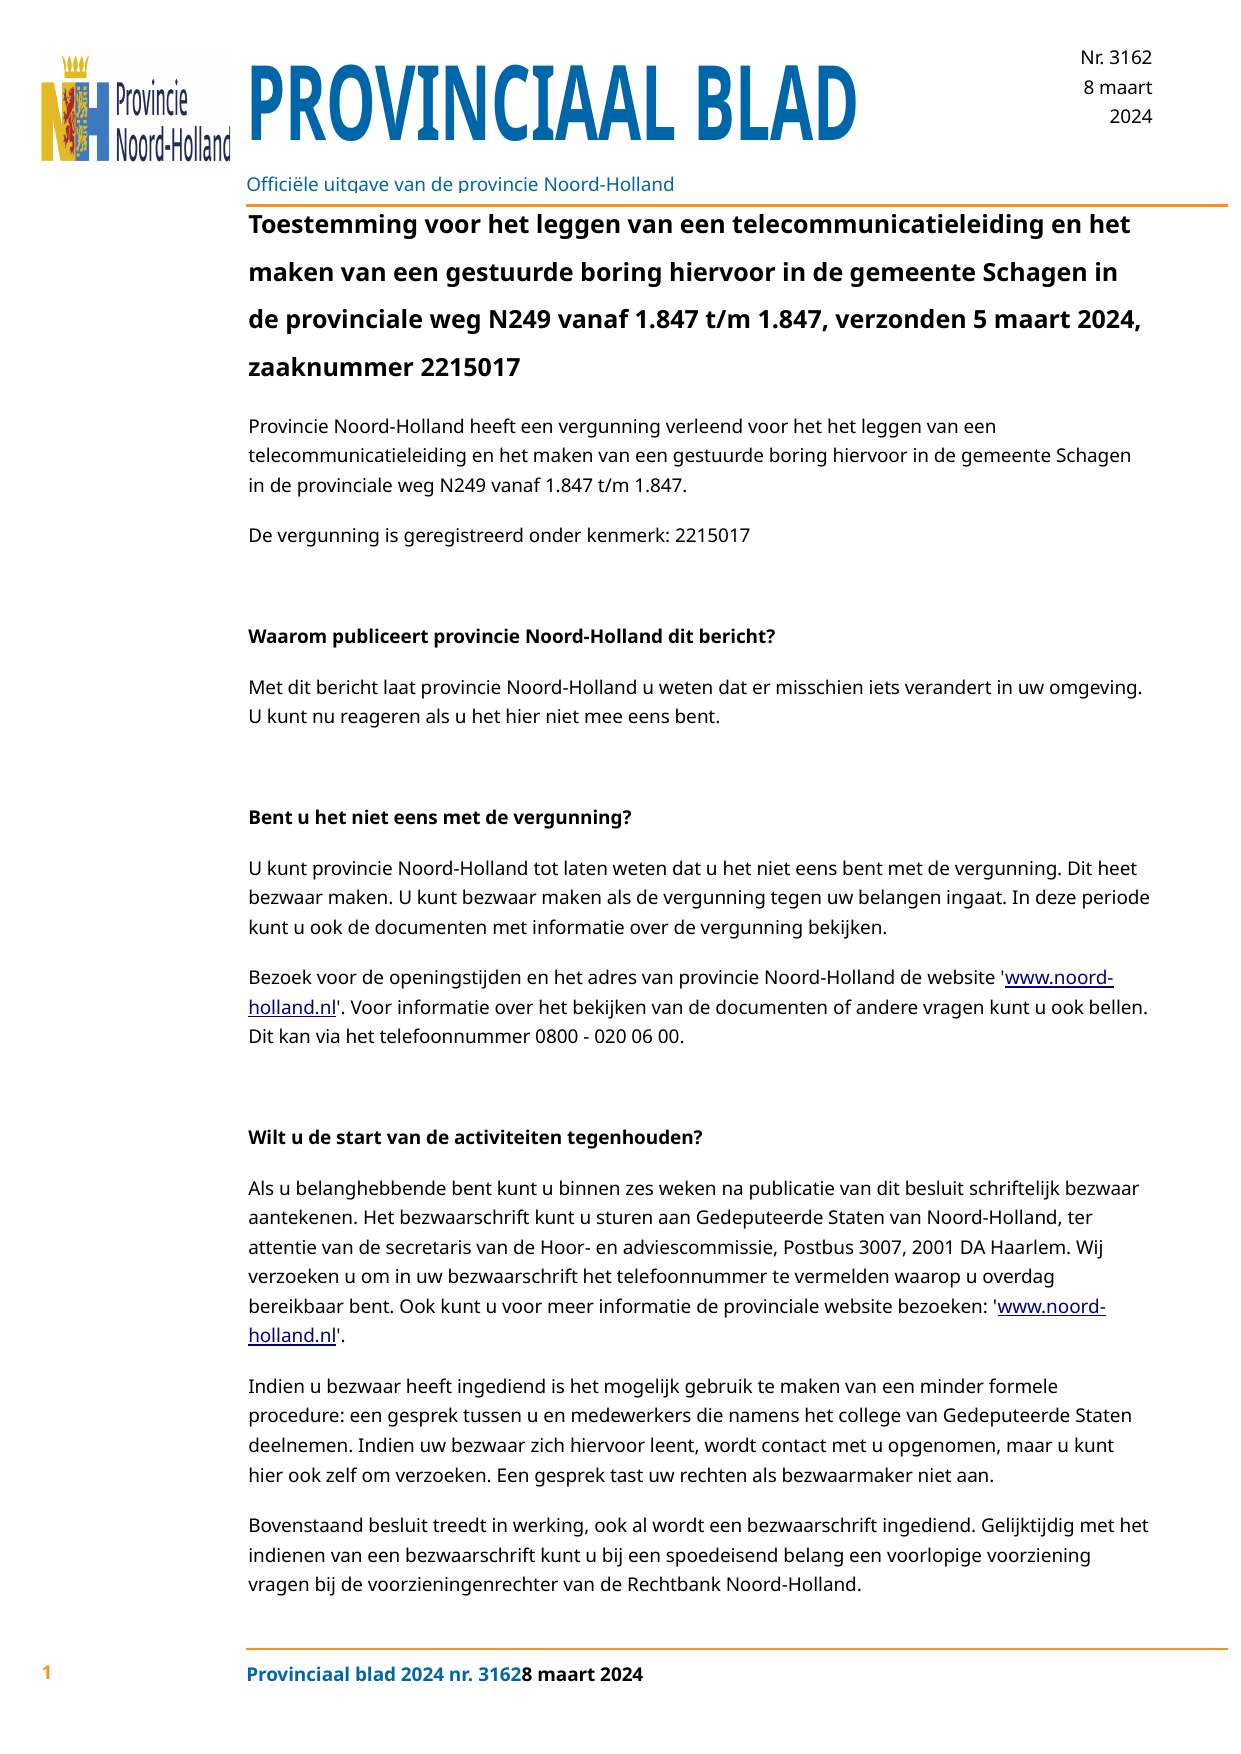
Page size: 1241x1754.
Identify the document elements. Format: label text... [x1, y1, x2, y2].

text Wilt u de start van de activiteiten tegenhouden? [248, 1124, 1152, 1150]
text Toestemming voor het leggen van een telecommunicatieleiding en het maken van een gestuurde boring hiervoor in de gemeente Schagen in de provinciale weg N249 vanaf 1.847 t/m 1.847, verzonden 5 maart 2024, zaaknummer 2215017 [248, 207, 1152, 384]
text Provincie Noord-Holland heeft een vergunning verleend voor het het leggen van een telecommunicatieleiding en het maken van een gestuurde boring hiervoor in de gemeente Schagen in de provinciale weg N249 vanaf 1.847 t/m 1.847. [248, 413, 1152, 498]
text Bovenstaand besluit treedt in werking, ook al wordt een bezwaarschrift ingediend. Gelijktijdig met het indienen van een bezwaarschrift kunt u bij een spoedeisend belang een voorlopige voorziening vragen bij de voorzieningenrechter van de Rechtbank Noord-Holland. [248, 1512, 1152, 1597]
text Als u belanghebbende bent kunt u binnen zes weken na publicatie van dit besluit schriftelijk bezwaar aantekenen. Het bezwaarschrift kunt u sturen aan Gedeputeerde Staten van Noord-Holland, ter attentie van de secretaris van de Hoor- en adviescommissie, Postbus 3007, 2001 DA Haarlem. Wij verzoeken u om in uw bezwaarschrift het telefoonnummer te vermelden waarop u overdag bereikbaar bent. Ook kunt u voor meer informatie de provinciale website bezoeken: 'www.noord-holland.nl'. [248, 1175, 1152, 1348]
text Bent u het niet eens met de vergunning? [248, 804, 1152, 830]
text Bezoek voor de openingstijden en het adres van provincie Noord-Holland de website 'www.noord-holland.nl'. Voor informatie over het bekijken van de documenten of andere vragen kunt u ook bellen. Dit kan via het telefoonnummer 0800 - 020 06 00. [248, 964, 1152, 1049]
text Waarom publiceert provincie Noord-Holland dit bericht? [248, 623, 1152, 649]
picture [41, 47, 231, 172]
text U kunt provincie Noord-Holland tot laten weten dat u het niet eens bent met de vergunning. Dit heet bezwaar maken. U kunt bezwaar maken als de vergunning tegen uw belangen ingaat. In deze periode kunt u ook de documenten met informatie over de vergunning bekijken. [248, 855, 1152, 940]
text Indien u bezwaar heeft ingediend is het mogelijk gebruik te maken van een minder formele procedure: een gesprek tussen u en medewerkers die namens het college van Gedeputeerde Staten deelnemen. Indien uw bezwaar zich hiervoor leent, wordt contact met u opgenomen, maar u kunt hier ook zelf om verzoeken. Een gesprek tast uw rechten als bezwaarmaker niet aan. [248, 1373, 1152, 1488]
text De vergunning is geregistreerd onder kenmerk: 2215017 [248, 523, 1152, 548]
text Met dit bericht laat provincie Noord-Holland u weten dat er misschien iets verandert in uw omgeving. U kunt nu reageren als u het hier niet mee eens bent. [248, 674, 1152, 729]
